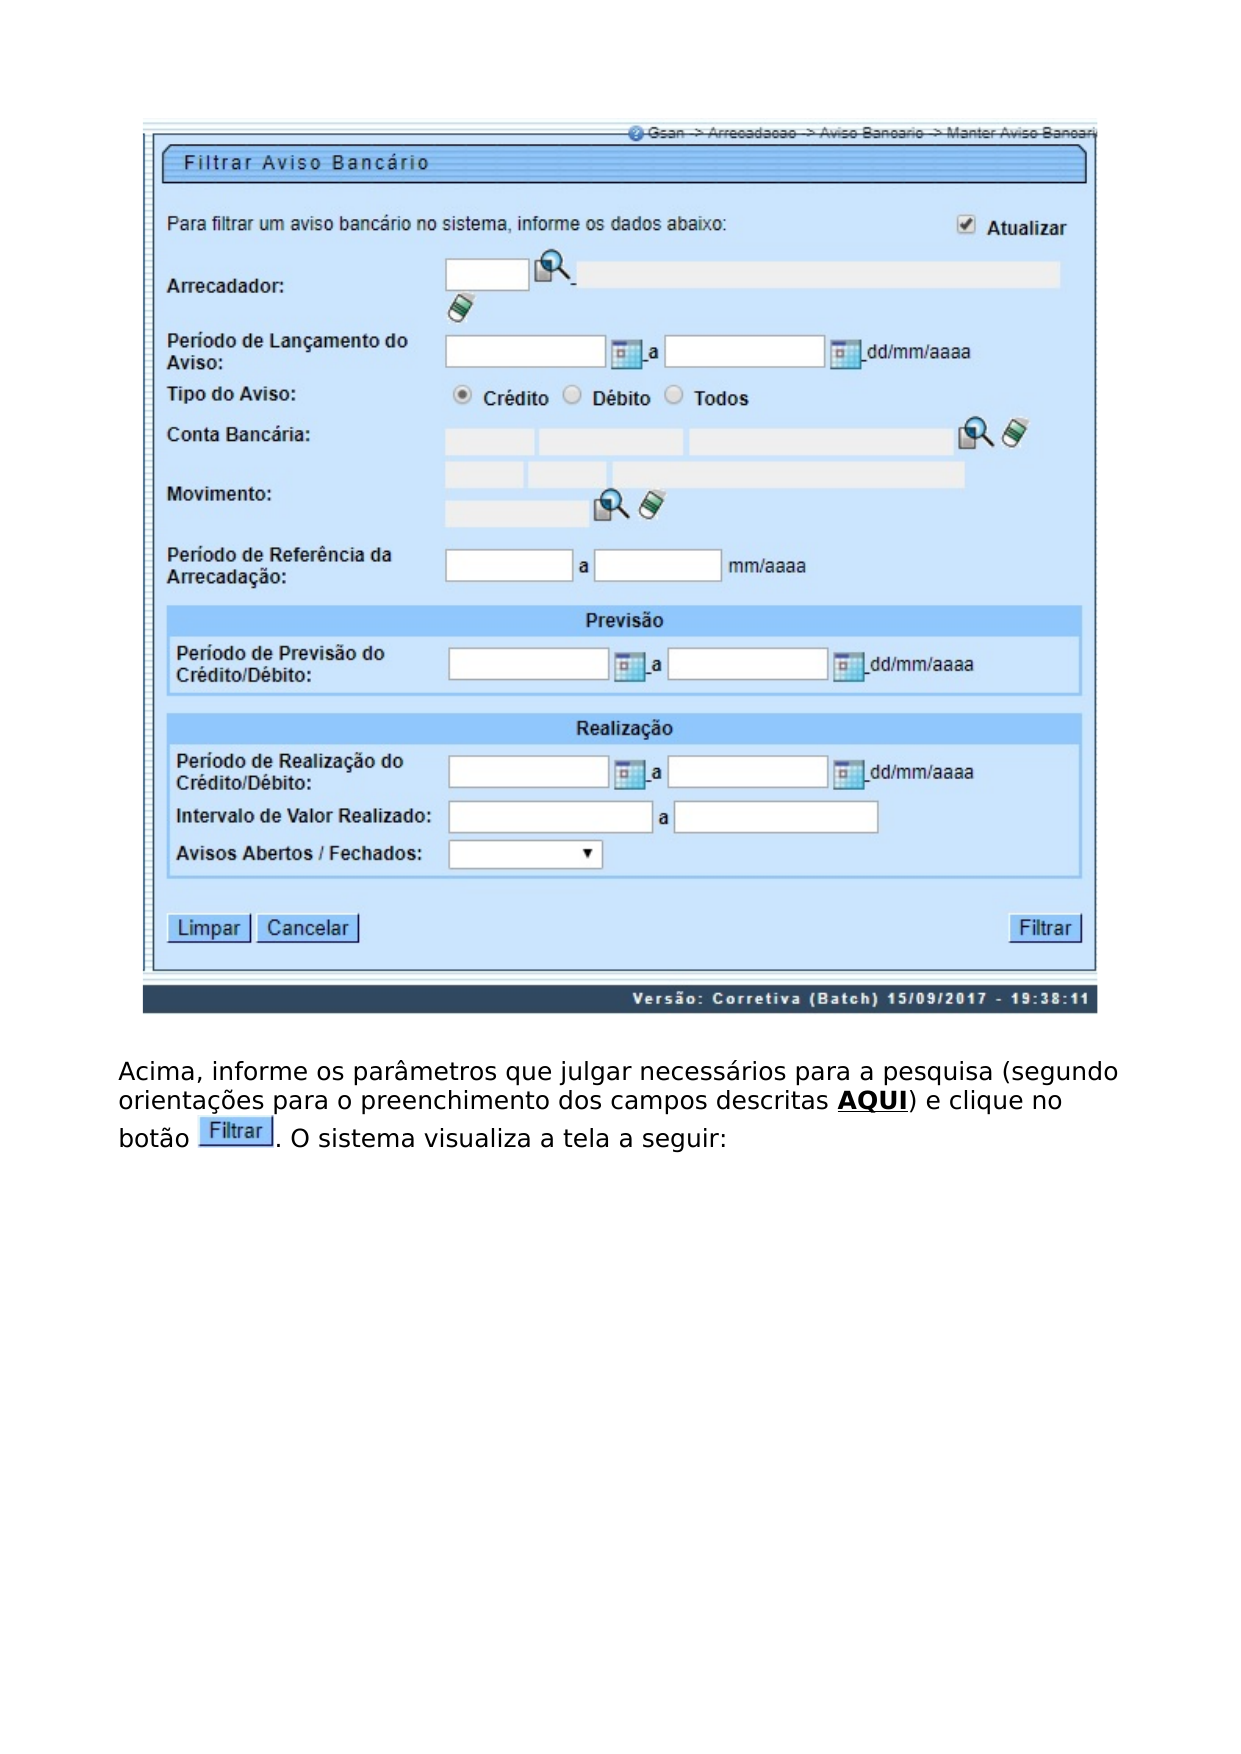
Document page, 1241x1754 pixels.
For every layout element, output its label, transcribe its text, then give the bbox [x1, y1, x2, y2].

picture [142, 118, 1098, 1015]
text Acima, informe os parâmetros que julgar necessários para a pesquisa (segundo orientações para o preenchimento dos campos descritas AQUI) e clique no botão . O sistema visualiza a tela a seguir: [118, 1057, 1122, 1154]
picture [197, 1115, 275, 1148]
